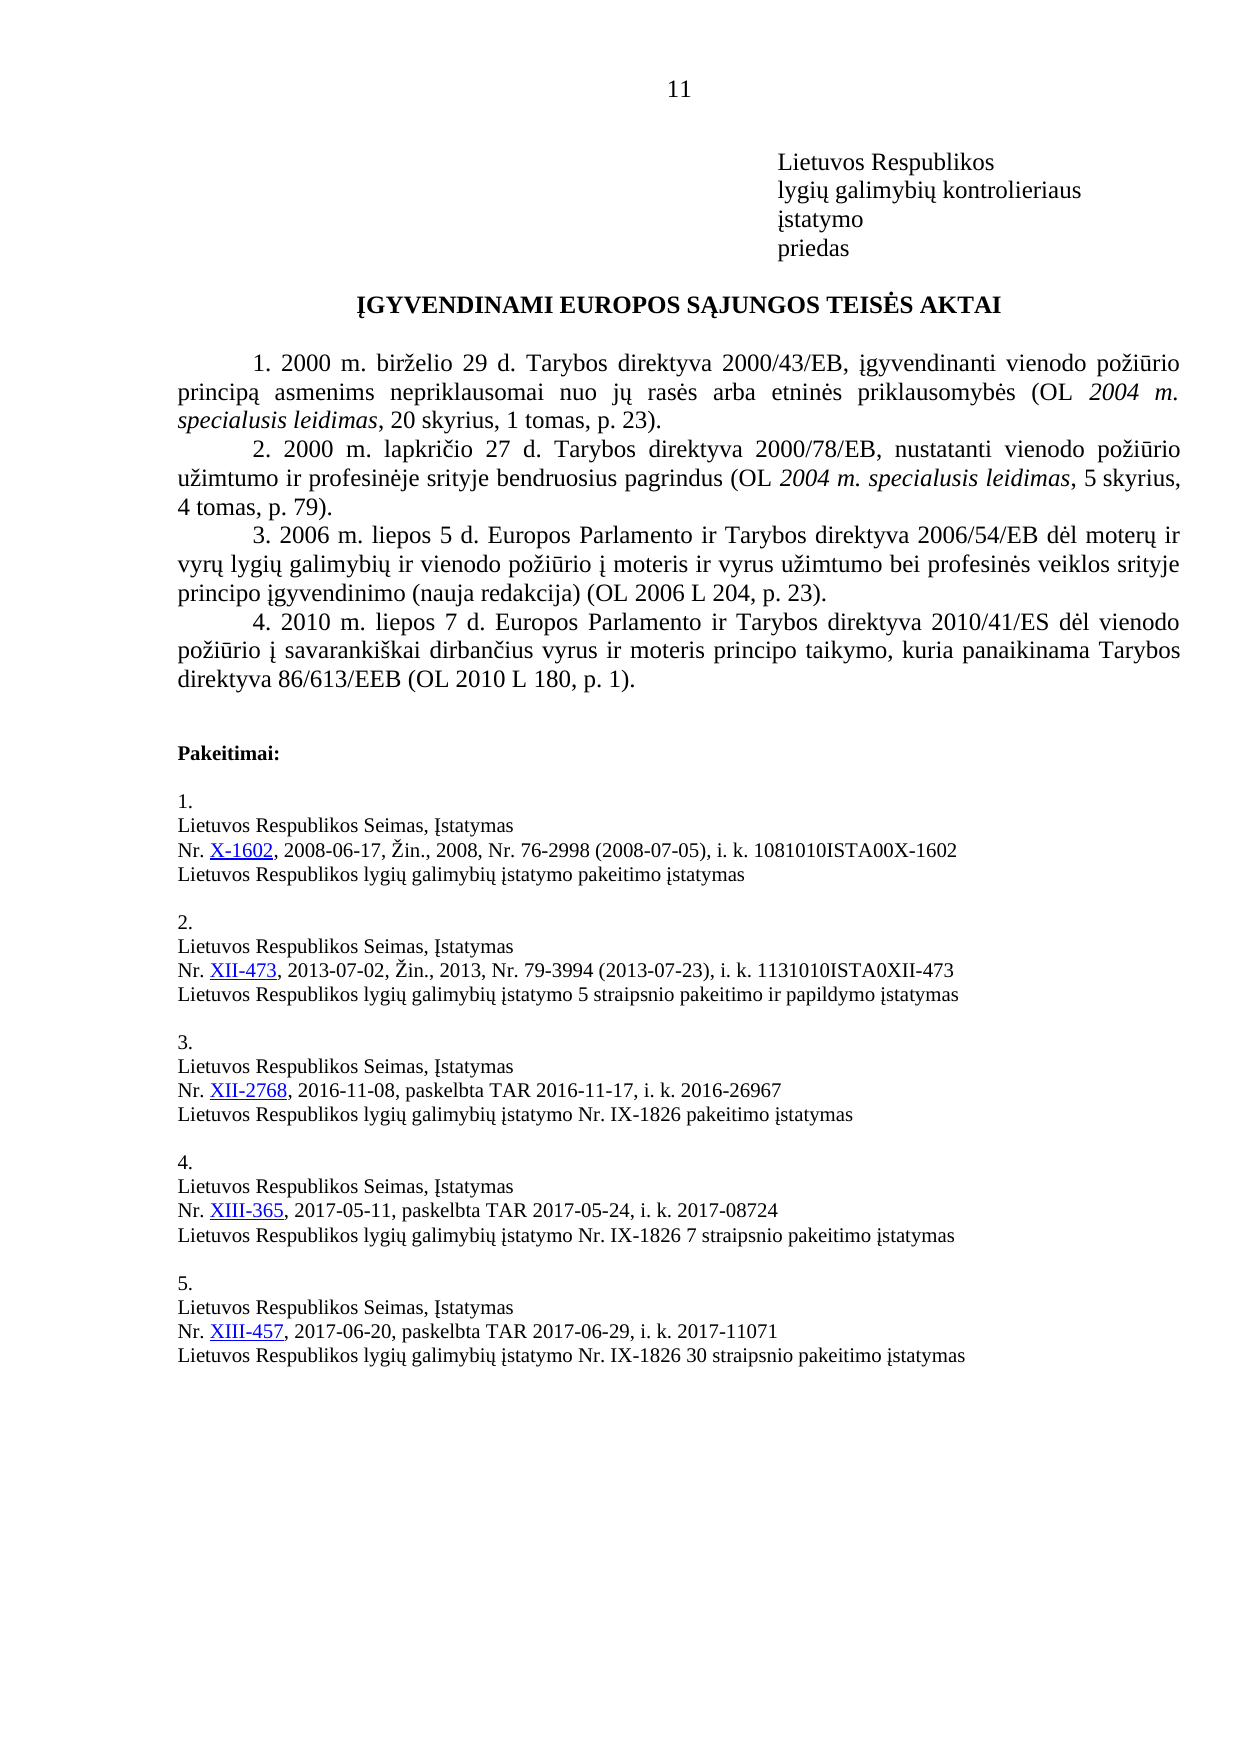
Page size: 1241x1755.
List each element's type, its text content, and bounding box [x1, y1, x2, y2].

text Lietuvos Respublikos Seimas, Įstatymas [177, 934, 1181, 958]
text 5. [177, 1271, 1181, 1295]
text Lietuvos Respublikos [177, 147, 1181, 176]
text Lietuvos Respublikos Seimas, Įstatymas [177, 1295, 1181, 1319]
text Lietuvos Respublikos Seimas, Įstatymas [177, 1054, 1181, 1078]
text Pakeitimai: [177, 741, 1181, 765]
text Nr. XII-473, 2013-07-02, Žin., 2013, Nr. 79-3994 (2013-07-23), i. k. 1131010ISTA0XII-473 [177, 958, 1181, 982]
text Lietuvos Respublikos Seimas, Įstatymas [177, 1174, 1181, 1198]
text įstatymo [177, 204, 1181, 233]
text Nr. XIII-365, 2017-05-11, paskelbta TAR 2017-05-24, i. k. 2017-08724 [177, 1198, 1181, 1222]
text Nr. X-1602, 2008-06-17, Žin., 2008, Nr. 76-2998 (2008-07-05), i. k. 1081010ISTA00X-1602 [177, 837, 1181, 862]
text 4. [177, 1150, 1181, 1174]
text 2. 2000 m. lapkričio 27 d. Tarybos direktyva 2000/78/EB, nustatanti vienodo požiūrio užimtumo ir profesinėje srityje bendruosius pagrindus (OL 2004 m. specialusis leidimas, 5 skyrius, 4 tomas, p. 79). [177, 434, 1181, 521]
text Nr. XII-2768, 2016-11-08, paskelbta TAR 2016-11-17, i. k. 2016-26967 [177, 1078, 1181, 1102]
text Lietuvos Respublikos lygių galimybių įstatymo Nr. IX-1826 pakeitimo įstatymas [177, 1102, 1181, 1126]
text Lietuvos Respublikos lygių galimybių įstatymo 5 straipsnio pakeitimo ir papildymo įstatymas [177, 982, 1181, 1006]
text 1. 2000 m. birželio 29 d. Tarybos direktyva 2000/43/EB, įgyvendinanti vienodo požiūrio principą asmenims nepriklausomai nuo jų rasės arba etninės priklausomybės (OL 2004 m. specialusis leidimas, 20 skyrius, 1 tomas, p. 23). [177, 348, 1181, 434]
text Lietuvos Respublikos lygių galimybių įstatymo Nr. IX-1826 7 straipsnio pakeitimo įstatymas [177, 1222, 1181, 1247]
text Nr. XIII-457, 2017-06-20, paskelbta TAR 2017-06-29, i. k. 2017-11071 [177, 1319, 1181, 1343]
text 4. 2010 m. liepos 7 d. Europos Parlamento ir Tarybos direktyva 2010/41/ES dėl vienodo požiūrio į savarankiškai dirbančius vyrus ir moteris principo taikymo, kuria panaikinama Tarybos direktyva 86/613/EEB (OL 2010 L 180, p. 1). [177, 607, 1181, 693]
text Lietuvos Respublikos lygių galimybių įstatymo pakeitimo įstatymas [177, 862, 1181, 886]
text priedas [177, 233, 1181, 262]
text 2. [177, 910, 1181, 934]
text 3. [177, 1030, 1181, 1054]
text Lietuvos Respublikos Seimas, Įstatymas [177, 813, 1181, 837]
text lygių galimybių kontrolieriaus [177, 176, 1181, 204]
text Įgyvendinami Europos Sąjungos teisės aktai [177, 291, 1181, 319]
text Lietuvos Respublikos lygių galimybių įstatymo Nr. IX-1826 30 straipsnio pakeitimo įstatymas [177, 1343, 1181, 1367]
text 3. 2006 m. liepos 5 d. Europos Parlamento ir Tarybos direktyva 2006/54/EB dėl moterų ir vyrų lygių galimybių ir vienodo požiūrio į moteris ir vyrus užimtumo bei profesinės veiklos srityje principo įgyvendinimo (nauja redakcija) (OL 2006 L 204, p. 23). [177, 521, 1181, 607]
text 1. [177, 789, 1181, 813]
